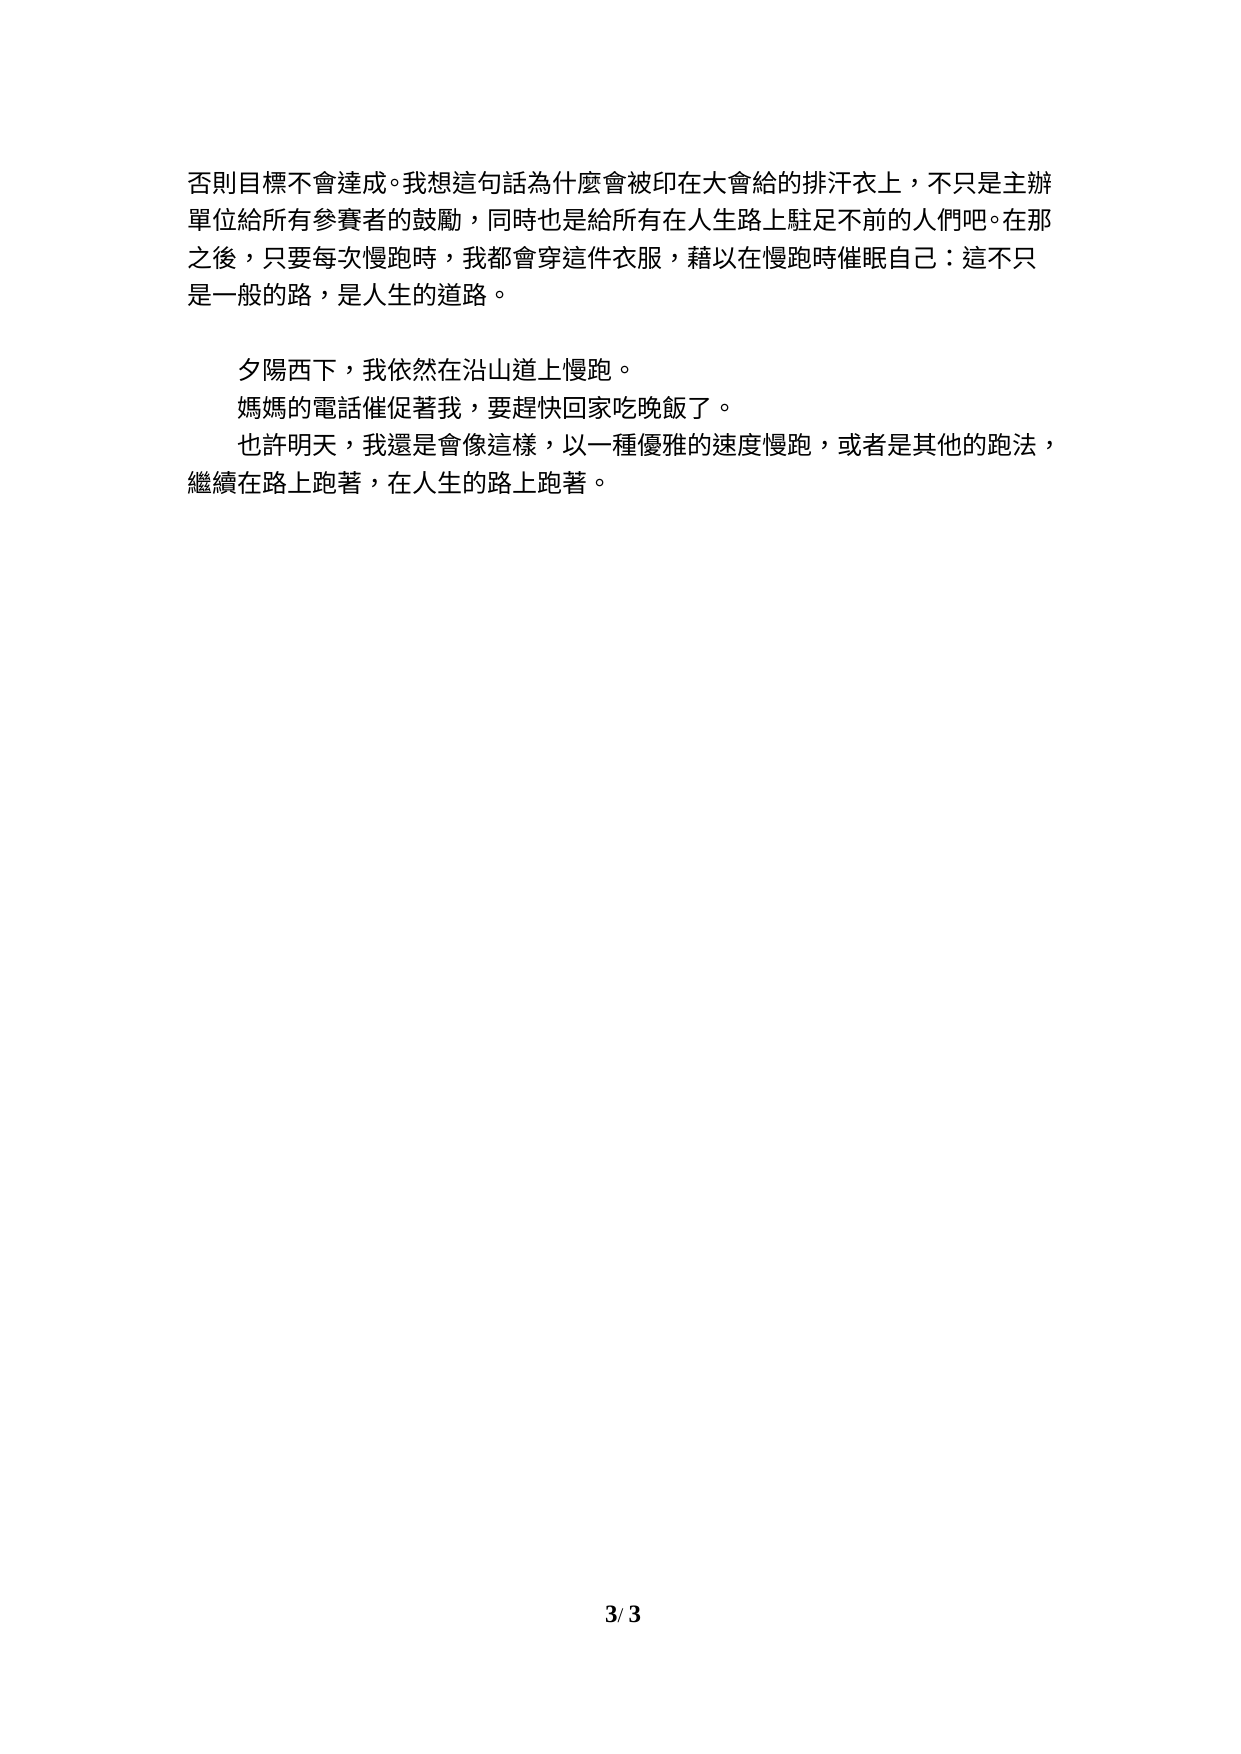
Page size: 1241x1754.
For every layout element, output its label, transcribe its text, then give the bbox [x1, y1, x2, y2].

text 也許明天，我還是會像這樣，以一種優雅的速度慢跑，或者是其他的跑法，繼續在路上跑著，在人生的路上跑著。 [187, 425, 1053, 500]
text 夕陽西下，我依然在沿山道上慢跑。 [187, 350, 1053, 387]
text 否則目標不會達成。我想這句話為什麼會被印在大會給的排汗衣上，不只是主辦單位給所有參賽者的鼓勵，同時也是給所有在人生路上駐足不前的人們吧。在那之後，只要每次慢跑時，我都會穿這件衣服，藉以在慢跑時催眠自己：這不只是一般的路，是人生的道路。 [187, 162, 1053, 312]
text 媽媽的電話催促著我，要趕快回家吃晚飯了。 [187, 387, 1053, 425]
